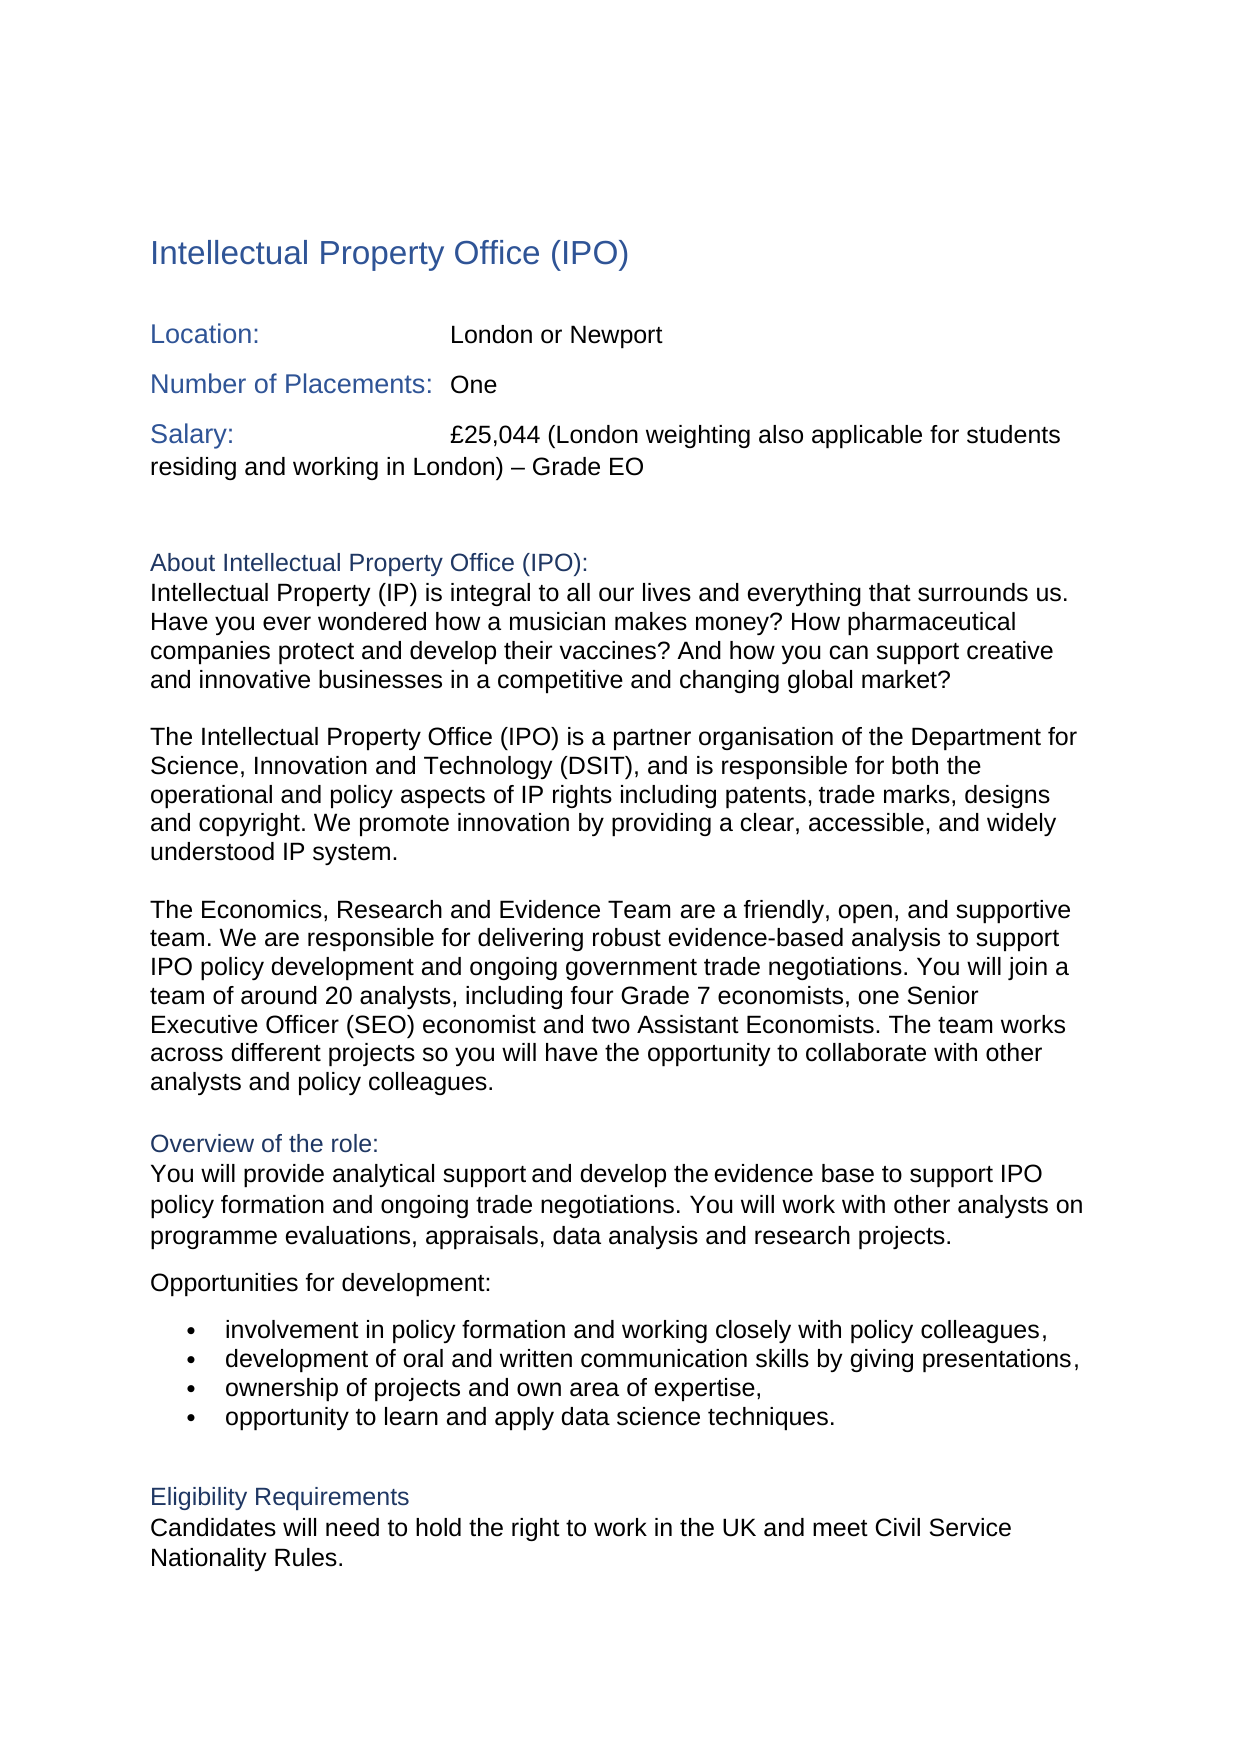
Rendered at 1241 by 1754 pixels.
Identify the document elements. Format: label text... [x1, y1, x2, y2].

text Intellectual Property (IP) is integral to all our lives and everything that surrounds us. Have you ever wondered how a musician makes money? How pharmaceutical companies protect and develop their vaccines? And how you can support creative and innovative businesses in a competitive and changing global market? [150, 578, 1090, 693]
text Opportunities for development: [150, 1268, 1090, 1297]
text Number of Placements: One [150, 368, 1090, 399]
text You will provide analytical support and develop the evidence base to support IPO policy formation and ongoing trade negotiations. You will work with other analysts on programme evaluations, appraisals, data analysis and research projects. [150, 1159, 1090, 1249]
text Salary: £25,044 (London weighting also applicable for students residing and working in London) – Grade EO [150, 418, 1090, 480]
subtitle Eligibility Requirements [150, 1482, 1090, 1511]
list ownership of projects and own area of expertise, [187, 1373, 1090, 1402]
list involvement in policy formation and working closely with policy colleagues, [187, 1316, 1090, 1344]
text The Economics, Research and Evidence Team are a friendly, open, and supportive team. We are responsible for delivering robust evidence-based analysis to support IPO policy development and ongoing government trade negotiations. You will join a team of around 20 analysts, including four Grade 7 economists, one Senior Executive Officer (SEO) economist and two Assistant Economists. The team works across different projects so you will have the opportunity to collaborate with other analysts and policy colleagues. [150, 895, 1090, 1096]
subtitle Intellectual Property Office (IPO) [150, 233, 1090, 271]
list opportunity to learn and apply data science techniques. [187, 1402, 1090, 1431]
text Location: London or Newport [150, 318, 1090, 349]
subtitle About Intellectual Property Office (IPO): [150, 548, 1090, 577]
text Candidates will need to hold the right to work in the UK and meet Civil Service Nationality Rules. [150, 1512, 1090, 1572]
subtitle Overview of the role: [150, 1129, 1090, 1158]
text The Intellectual Property Office (IPO) is a partner organisation of the Department for Science, Innovation and Technology (DSIT), and is responsible for both the operational and policy aspects of IP rights including patents, trade marks, designs and copyright. We promote innovation by providing a clear, accessible, and widely understood IP system. [150, 722, 1090, 866]
list development of oral and written communication skills by giving presentations, [187, 1344, 1090, 1373]
